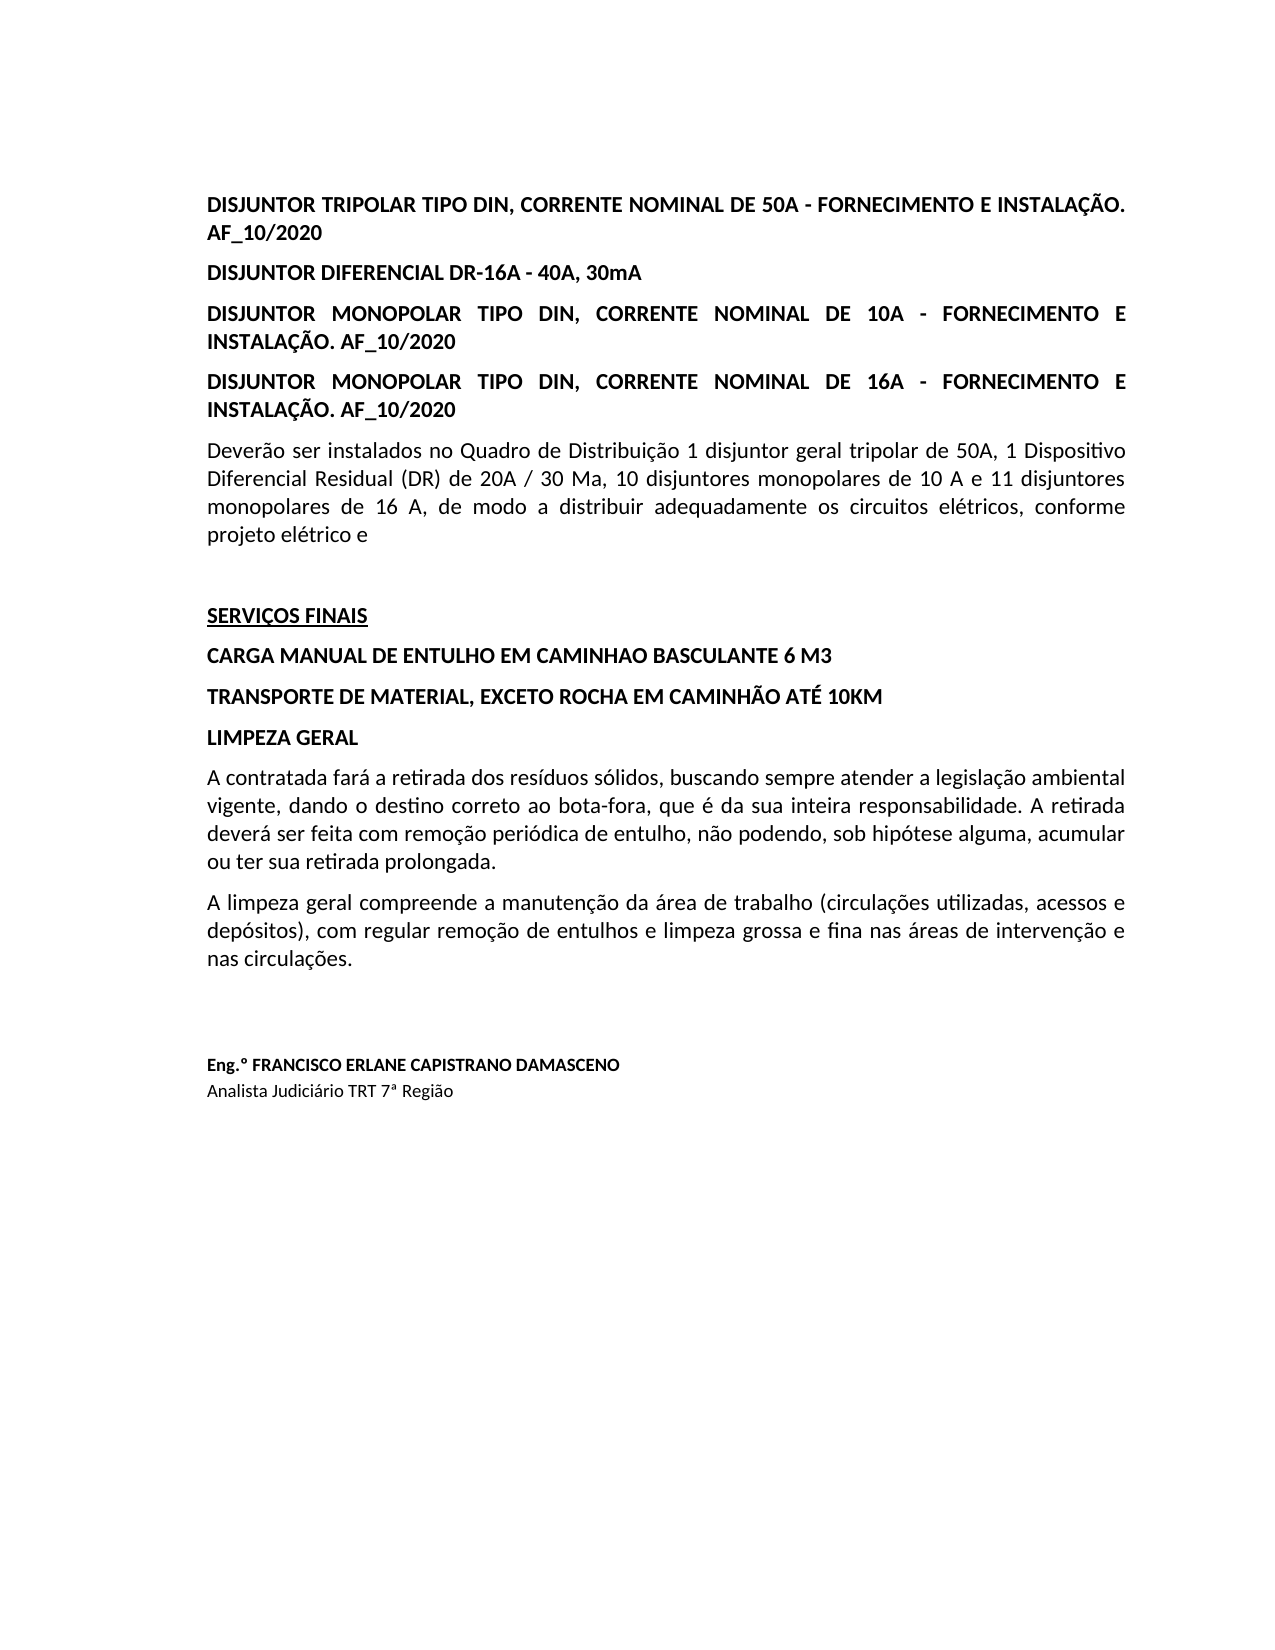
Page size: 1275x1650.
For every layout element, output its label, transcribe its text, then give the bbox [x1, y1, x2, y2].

text DISJUNTOR TRIPOLAR TIPO DIN, CORRENTE NOMINAL DE 50A - FORNECIMENTO E INSTALAÇÃO. AF_10/2020 [207, 190, 1127, 246]
text TRANSPORTE DE MATERIAL, EXCETO ROCHA EM CAMINHÃO ATÉ 10KM [207, 682, 1127, 710]
text DISJUNTOR DIFERENCIAL DR-16A - 40A, 30mA [207, 258, 1127, 286]
text SERVIÇOS FINAIS [207, 601, 1127, 629]
text A contratada fará a retirada dos resíduos sólidos, buscando sempre atender a legislação ambiental vigente, dando o destino correto ao bota-fora, que é da sua inteira responsabilidade. A retirada deverá ser feita com remoção periódica de entulho, não podendo, sob hipótese alguma, acumular ou ter sua retirada prolongada. [207, 763, 1127, 875]
text LIMPEZA GERAL [207, 723, 1127, 751]
text Analista Judiciário TRT 7ª Região [207, 1079, 1127, 1102]
text DISJUNTOR MONOPOLAR TIPO DIN, CORRENTE NOMINAL DE 16A - FORNECIMENTO E INSTALAÇÃO. AF_10/2020 [207, 367, 1127, 423]
text A limpeza geral compreende a manutenção da área de trabalho (circulações utilizadas, acessos e depósitos), com regular remoção de entulhos e limpeza grossa e fina nas áreas de intervenção e nas circulações. [207, 888, 1127, 972]
text DISJUNTOR MONOPOLAR TIPO DIN, CORRENTE NOMINAL DE 10A - FORNECIMENTO E INSTALAÇÃO. AF_10/2020 [207, 299, 1127, 355]
text Eng.º FRANCISCO ERLANE CAPISTRANO DAMASCENO [207, 1053, 1127, 1076]
text Deverão ser instalados no Quadro de Distribuição 1 disjuntor geral tripolar de 50A, 1 Dispositivo Diferencial Residual (DR) de 20A / 30 Ma, 10 disjuntores monopolares de 10 A e 11 disjuntores monopolares de 16 A, de modo a distribuir adequadamente os circuitos elétricos, conforme projeto elétrico e [207, 436, 1127, 548]
text CARGA MANUAL DE ENTULHO EM CAMINHAO BASCULANTE 6 M3 [207, 642, 1127, 669]
